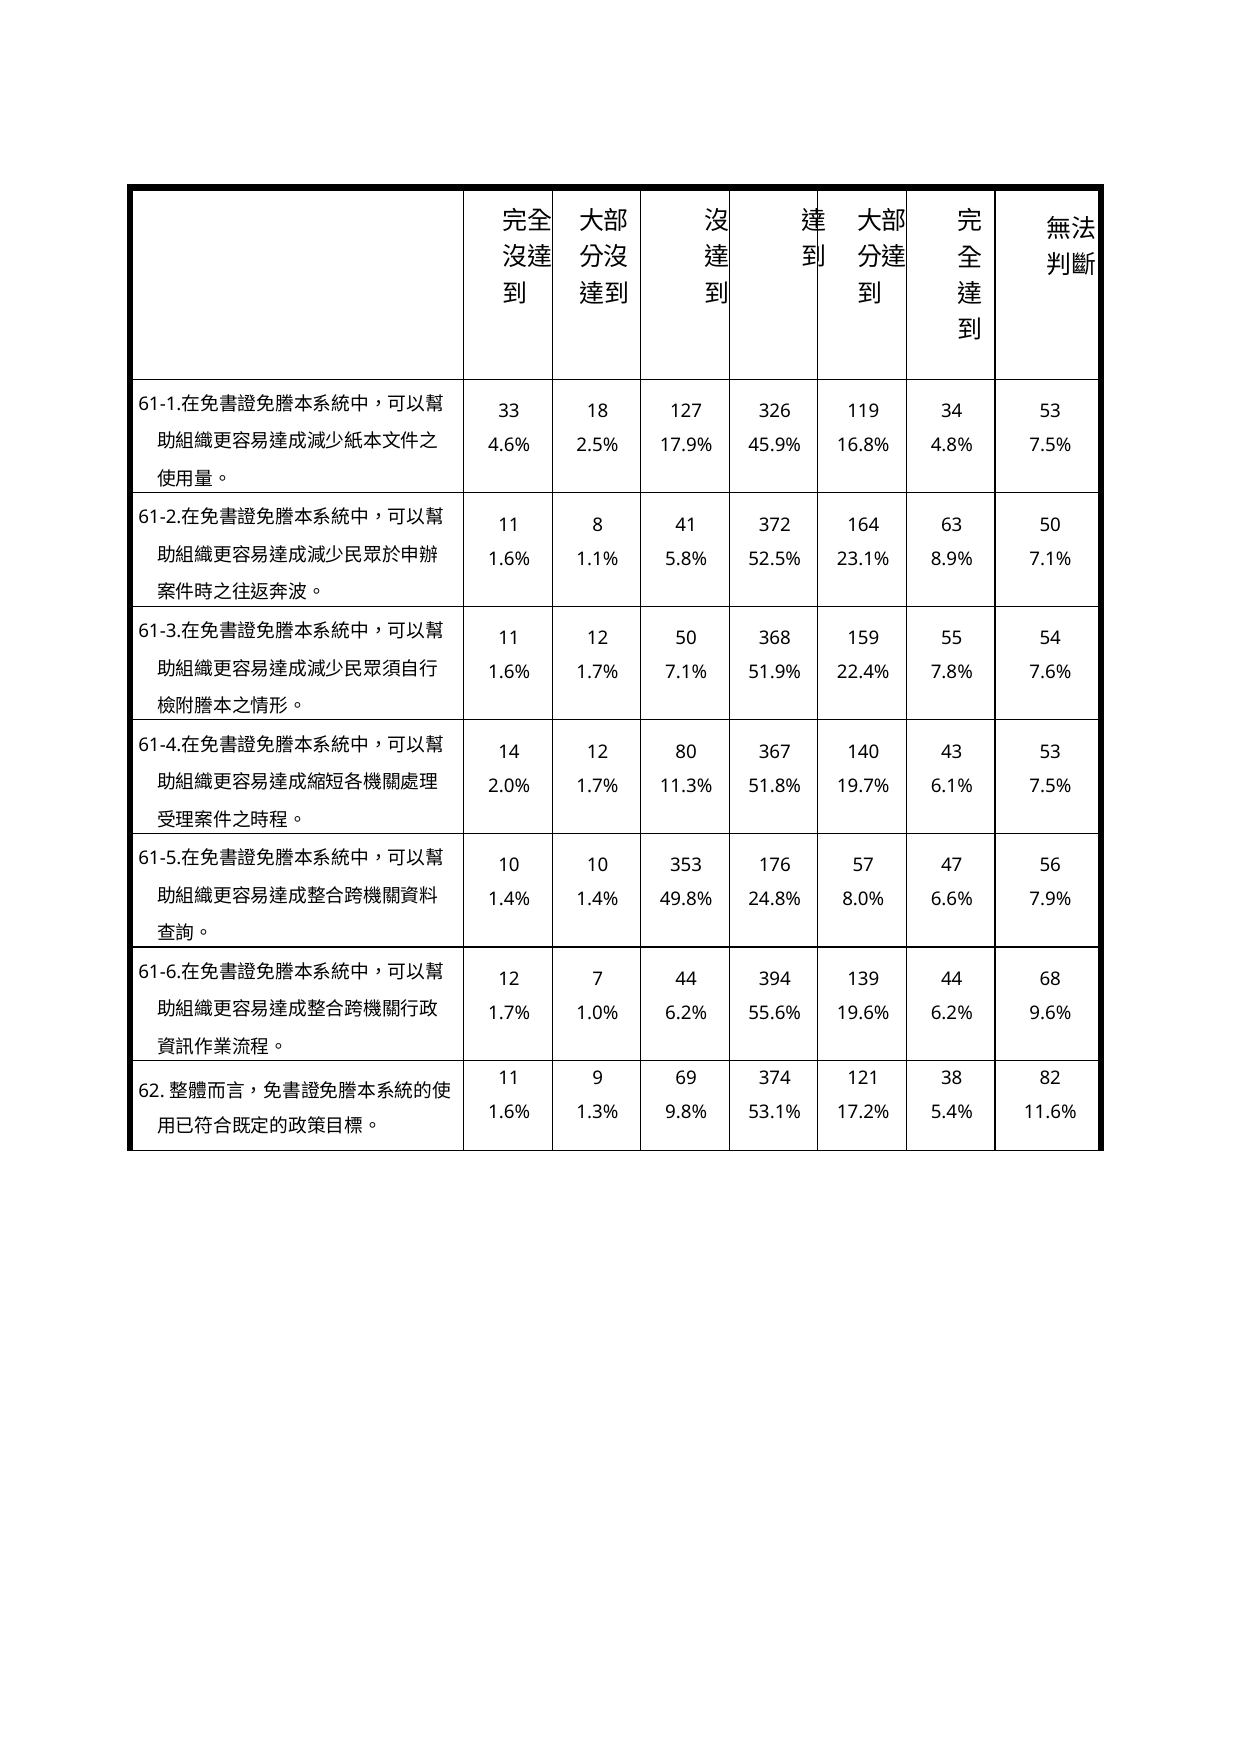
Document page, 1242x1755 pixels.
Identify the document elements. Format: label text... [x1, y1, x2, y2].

table_cell 11 1.6% [464, 607, 552, 719]
table_cell 12 1.7% [464, 948, 552, 1060]
table_cell 43 6.1% [907, 720, 994, 833]
table_cell 176 24.8% [730, 834, 817, 946]
table_cell 50 7.1% [641, 607, 729, 719]
table_cell 53 7.5% [996, 720, 1098, 833]
table_cell 12 1.7% [553, 607, 640, 719]
table_cell 7 1.0% [553, 948, 640, 1060]
table_cell 10 1.4% [553, 834, 640, 946]
table_cell 33 4.6% [464, 380, 552, 492]
table_cell 368 51.9% [730, 607, 817, 719]
table_cell 10 1.4% [464, 834, 552, 946]
table_cell 38 5.4% [907, 1061, 994, 1150]
table_cell 374 53.1% [730, 1061, 817, 1150]
table_cell 54 7.6% [996, 607, 1098, 719]
table_cell 14 2.0% [464, 720, 552, 833]
table_cell 63 8.9% [907, 493, 994, 606]
table_cell 53 7.5% [996, 380, 1098, 492]
table_cell 34 4.8% [907, 380, 994, 492]
table_cell 41 5.8% [641, 493, 729, 606]
table_cell 8 1.1% [553, 493, 640, 606]
table_cell 61-4.在免書證免謄本系統中，可以幫 助組織更容易達成縮短各機關處理 受理案件之時程。 [133, 720, 463, 833]
table_cell 121 17.2% [818, 1061, 906, 1150]
table_cell 61-5.在免書證免謄本系統中，可以幫 助組織更容易達成整合跨機關資料 查詢。 [133, 834, 463, 946]
table_cell 61-3.在免書證免謄本系統中，可以幫 助組織更容易達成減少民眾須自行 檢附謄本之情形。 [133, 607, 463, 719]
table_cell 69 9.8% [641, 1061, 729, 1150]
table_cell 140 19.7% [818, 720, 906, 833]
table_cell 367 51.8% [730, 720, 817, 833]
table_cell 44 6.2% [907, 948, 994, 1060]
table_cell 57 8.0% [818, 834, 906, 946]
table_header 大部分達到 [818, 191, 906, 378]
table_cell 9 1.3% [553, 1061, 640, 1150]
table_cell 68 9.6% [996, 948, 1098, 1060]
table_cell 11 1.6% [464, 493, 552, 606]
table_header [133, 191, 463, 378]
table_cell 82 11.6% [996, 1061, 1098, 1150]
table_cell 353 49.8% [641, 834, 729, 946]
table_cell 127 17.9% [641, 380, 729, 492]
table_cell 326 45.9% [730, 380, 817, 492]
table_cell 394 55.6% [730, 948, 817, 1060]
table_cell 159 22.4% [818, 607, 906, 719]
table_cell 80 11.3% [641, 720, 729, 833]
table_cell 55 7.8% [907, 607, 994, 719]
table_cell 44 6.2% [641, 948, 729, 1060]
table_header 完全沒達到 [464, 191, 552, 378]
table_cell 119 16.8% [818, 380, 906, 492]
table_cell 164 23.1% [818, 493, 906, 606]
table_header 沒達到 [641, 191, 729, 378]
table_cell 12 1.7% [553, 720, 640, 833]
table_cell 61-1.在免書證免謄本系統中，可以幫 助組織更容易達成減少紙本文件之 使用量。 [133, 380, 463, 492]
table_cell 18 2.5% [553, 380, 640, 492]
table_cell 61-2.在免書證免謄本系統中，可以幫 助組織更容易達成減少民眾於申辦 案件時之往返奔波。 [133, 493, 463, 606]
table_header 達到 [730, 191, 817, 378]
table_header 大部分沒達到 [553, 191, 640, 378]
table_cell 139 19.6% [818, 948, 906, 1060]
table_header 完全達到 [907, 191, 994, 378]
table_cell 372 52.5% [730, 493, 817, 606]
table_cell 61-6.在免書證免謄本系統中，可以幫 助組織更容易達成整合跨機關行政 資訊作業流程。 [133, 948, 463, 1060]
table_cell 50 7.1% [996, 493, 1098, 606]
table_cell 56 7.9% [996, 834, 1098, 946]
table_header 無法判斷 [996, 191, 1098, 378]
table_cell 47 6.6% [907, 834, 994, 946]
table_cell 62. 整體而言，免書證免謄本系統的使 用已符合既定的政策目標。 [133, 1061, 463, 1150]
table_cell 11 1.6% [464, 1061, 552, 1150]
